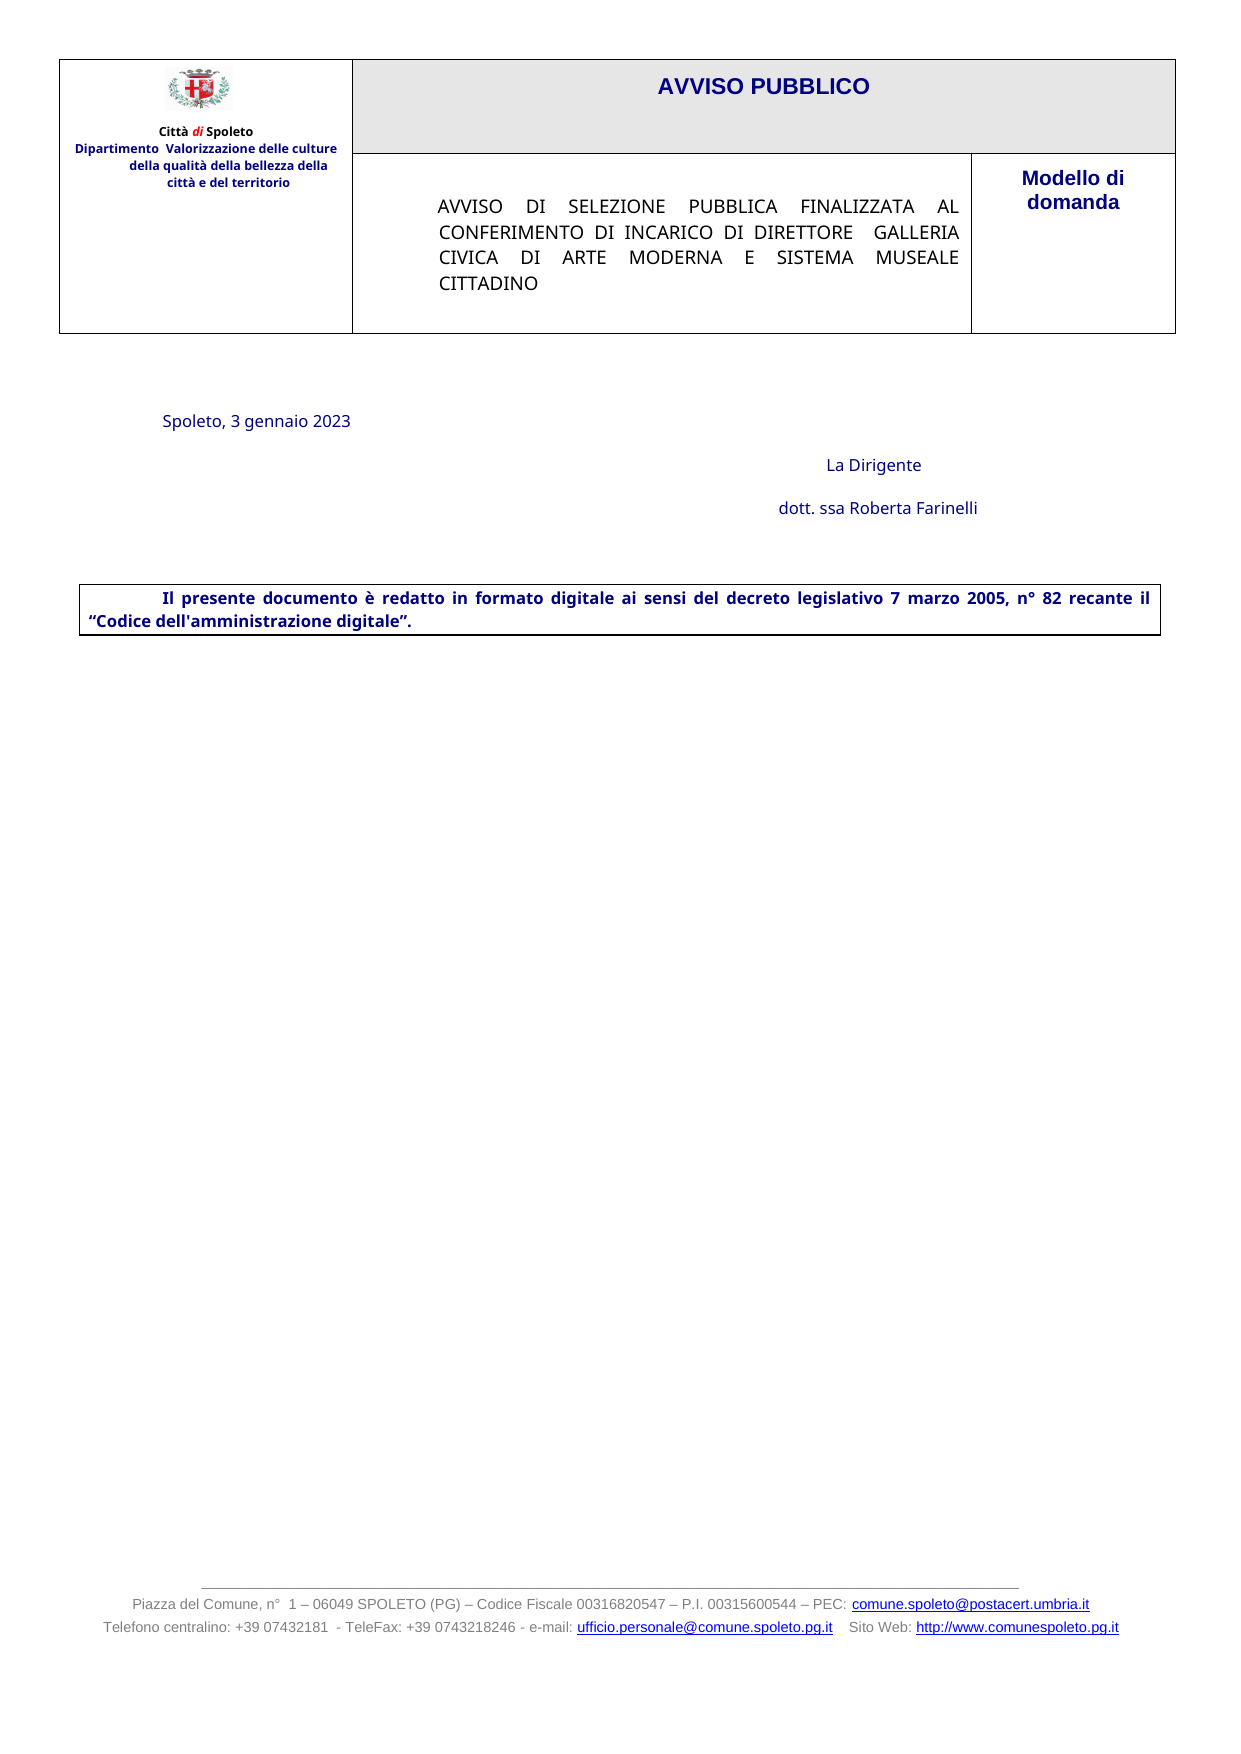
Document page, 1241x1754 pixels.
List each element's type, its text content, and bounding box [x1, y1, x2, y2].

text Spoleto, 3 gennaio 2023 [89, 410, 1152, 432]
picture [164, 67, 233, 111]
text dott. ssa Roberta Farinelli [89, 497, 1152, 519]
text Il presente documento è redatto in formato digitale ai sensi del decreto legislativo 7 marzo 2005, n° 82 recante il “Codice dell'amministrazione digitale”. [80, 585, 1160, 634]
text La Dirigente [752, 453, 1152, 476]
